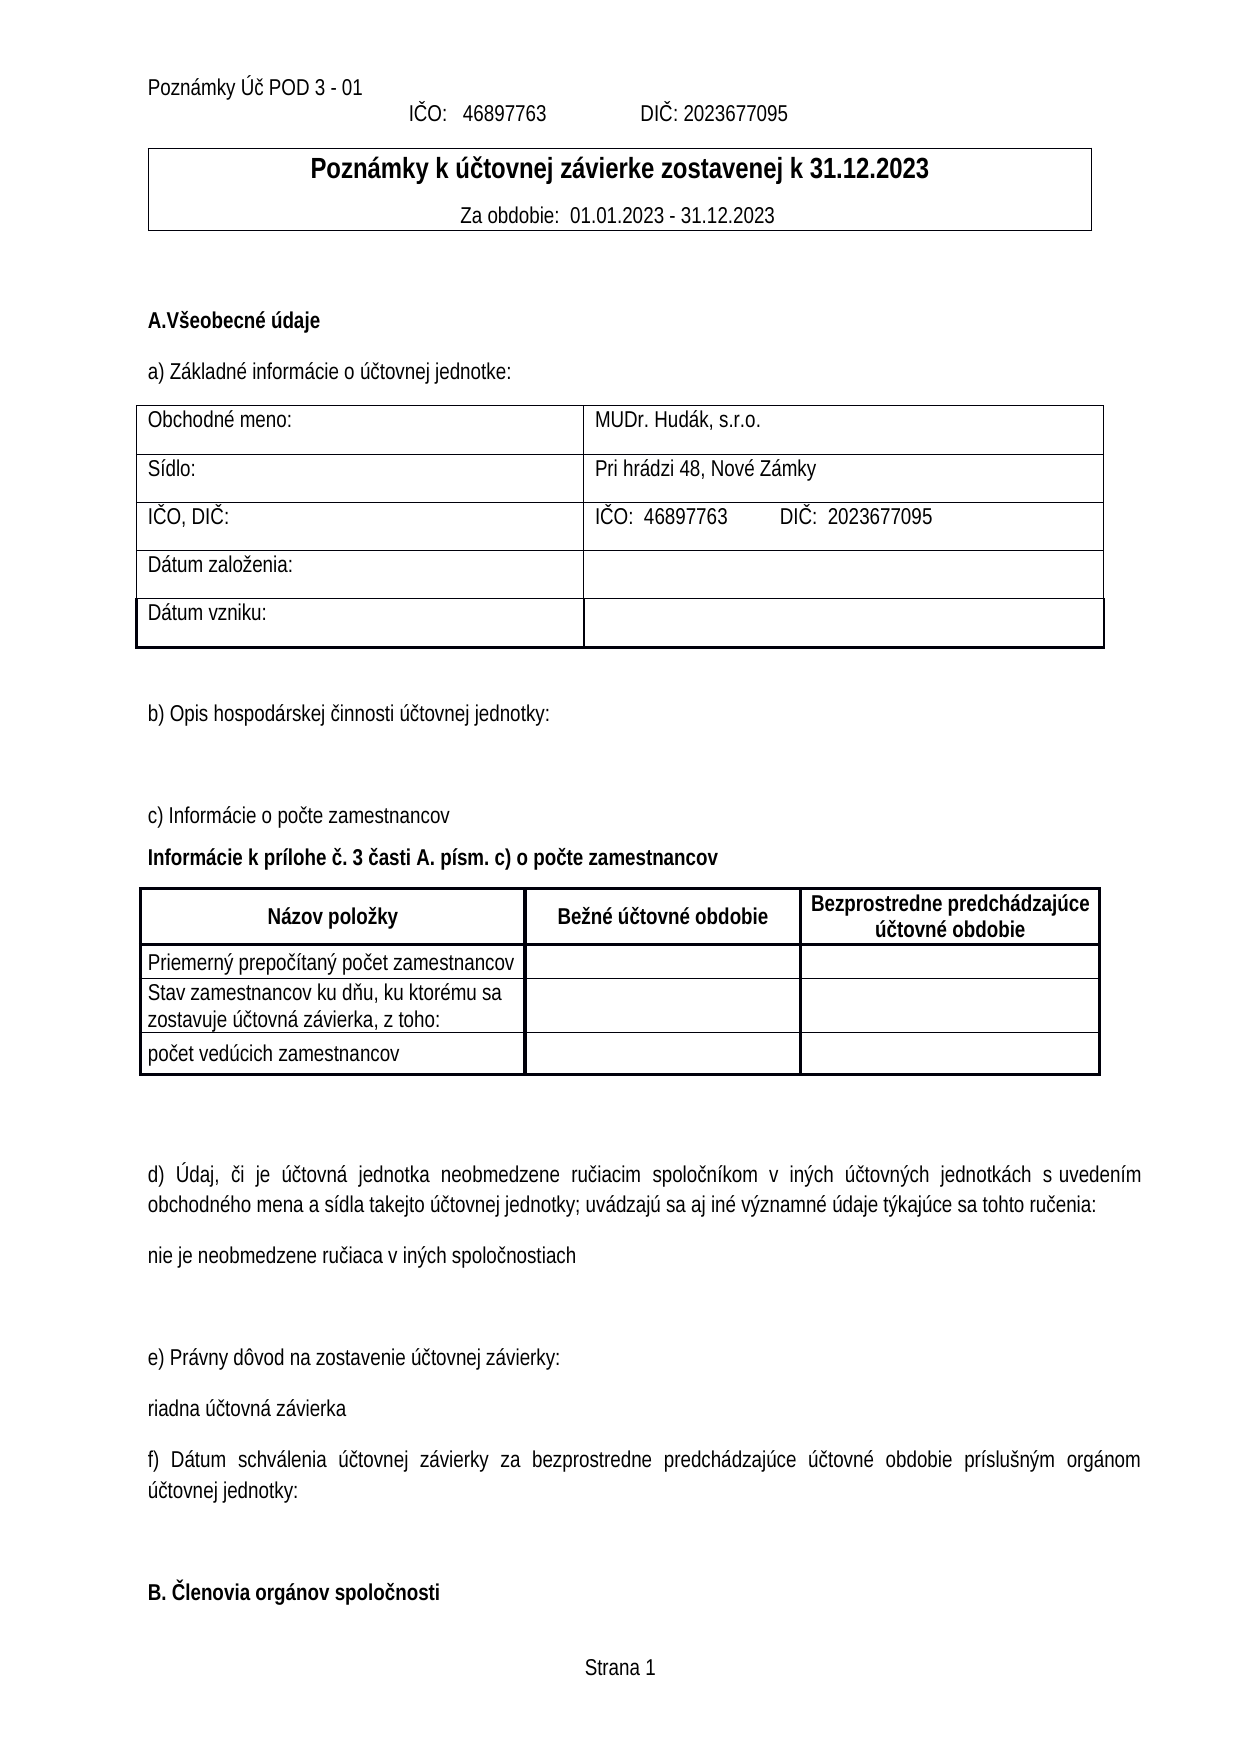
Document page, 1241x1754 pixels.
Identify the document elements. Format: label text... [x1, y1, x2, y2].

table_header Bežné účtovné obdobie [527, 890, 799, 943]
table_header Názov položky [142, 890, 523, 943]
table_cell [527, 946, 799, 978]
text c) Informácie o počte zamestnancov [148, 802, 1092, 828]
text A.Všeobecné údaje [148, 307, 1092, 333]
text f) Dátum schválenia účtovnej závierky za bezprostredne predchádzajúce účtovné obdobie príslušným orgánom účtovnej jednotky: [148, 1446, 1141, 1503]
text b) Opis hospodárskej činnosti účtovnej jednotky: [148, 699, 1092, 726]
table_cell Dátum vzniku: [138, 599, 583, 646]
text riadna účtovná závierka [148, 1395, 1141, 1422]
table_cell Stav zamestnancov ku dňu, ku ktorému sa zostavuje účtovná závierka, z toho: [142, 979, 523, 1032]
table_cell Pri hrádzi 48, Nové Zámky [584, 455, 1103, 502]
table_cell Priemerný prepočítaný počet zamestnancov [142, 946, 523, 978]
table_cell [527, 979, 799, 1032]
text nie je neobmedzene ručiaca v iných spoločnostiach [148, 1242, 1141, 1269]
table_cell IČO, DIČ: [137, 503, 583, 550]
text B. Členovia orgánov spoločnosti [148, 1579, 1141, 1605]
table_cell IČO: 46897763 DIČ: 2023677095 [584, 503, 1103, 550]
text Informácie k prílohe č. 3 časti A. písm. c) o počte zamestnancov [148, 844, 1092, 871]
table_cell [585, 599, 1103, 646]
text Za obdobie: 01.01.2023 - 31.12.2023 [149, 199, 1091, 230]
table_cell počet vedúcich zamestnancov [142, 1033, 523, 1073]
table_header Bezprostredne predchádzajúce účtovné obdobie [802, 890, 1098, 943]
table_cell MUDr. Hudák, s.r.o. [584, 406, 1103, 453]
text e) Právny dôvod na zostavenie účtovnej závierky: [148, 1344, 1141, 1371]
table_cell [802, 1033, 1098, 1073]
text Poznámky k účtovnej závierke zostavenej k 31.12.2023 [149, 149, 1091, 184]
table_cell Dátum založenia: [137, 551, 583, 598]
table_cell Sídlo: [137, 455, 583, 502]
table_cell [527, 1033, 799, 1073]
table_cell [584, 551, 1103, 598]
table_cell [802, 979, 1098, 1032]
table_header a) Základné informácie o účtovnej jednotke: [136, 358, 1104, 405]
text d) Údaj, či je účtovná jednotka neobmedzene ručiacim spoločníkom v iných účtovných jednotkách s uvedením obchodného mena a sídla takejto účtovnej jednotky; uvádzajú sa aj iné významné údaje týkajúce sa tohto ručenia: [148, 1161, 1141, 1218]
table_cell [802, 946, 1098, 978]
table_cell Obchodné meno: [137, 406, 583, 453]
